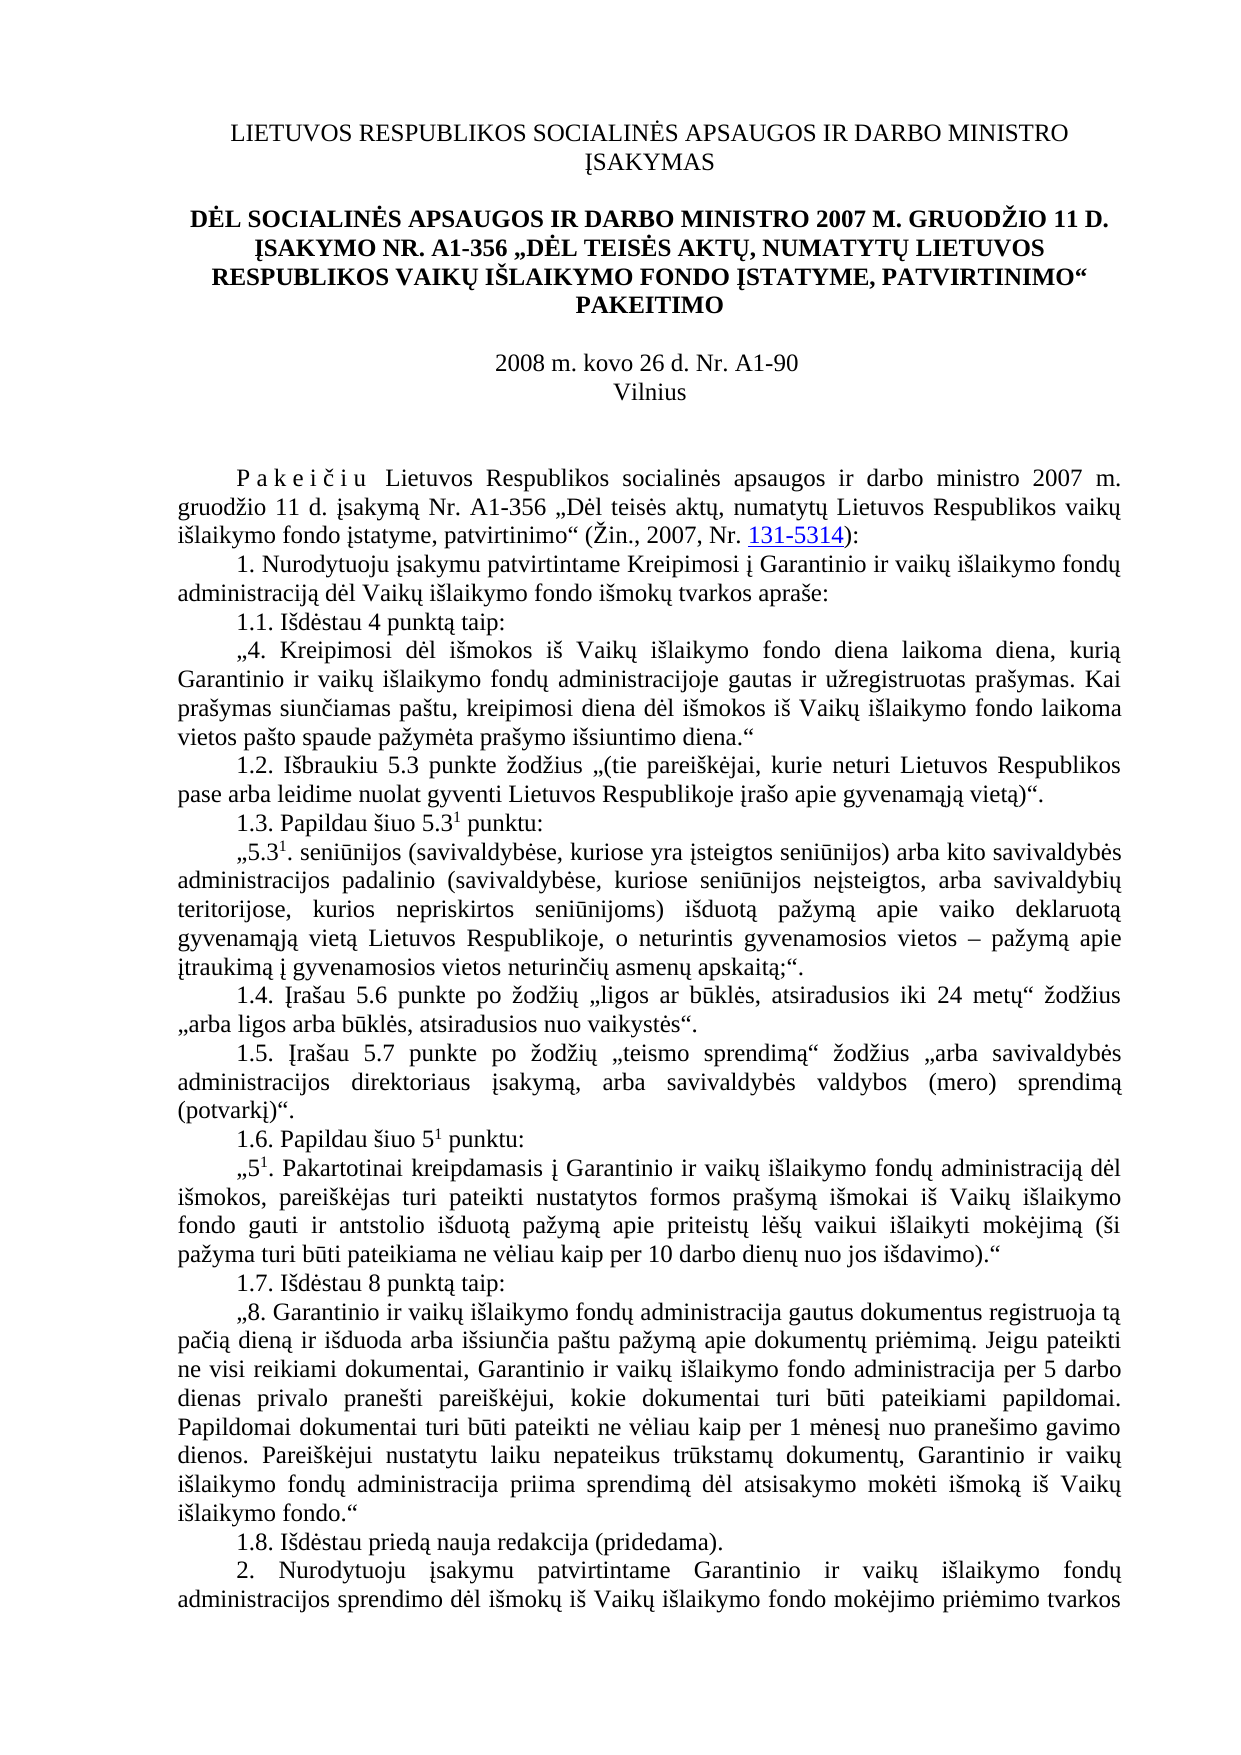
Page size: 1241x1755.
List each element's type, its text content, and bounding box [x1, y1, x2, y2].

text 1.5. Įrašau 5.7 punkte po žodžių „teismo sprendimą“ žodžius „arba savivaldybės administracijos direktoriaus įsakymą, arba savivaldybės valdybos (mero) sprendimą (potvarkį)“. [177, 1038, 1122, 1124]
text „5.31. seniūnijos (savivaldybėse, kuriose yra įsteigtos seniūnijos) arba kito savivaldybės administracijos padalinio (savivaldybėse, kuriose seniūnijos neįsteigtos, arba savivaldybių teritorijose, kurios nepriskirtos seniūnijoms) išduotą pažymą apie vaiko deklaruotą gyvenamąją vietą Lietuvos Respublikoje, o neturintis gyvenamosios vietos – pažymą apie įtraukimą į gyvenamosios vietos neturinčių asmenų apskaitą;“. [177, 837, 1122, 981]
text „8. Garantinio ir vaikų išlaikymo fondų administracija gautus dokumentus registruoja tą pačią dieną ir išduoda arba išsiunčia paštu pažymą apie dokumentų priėmimą. Jeigu pateikti ne visi reikiami dokumentai, Garantinio ir vaikų išlaikymo fondo administracija per 5 darbo dienas privalo pranešti pareiškėjui, kokie dokumentai turi būti pateikiami papildomai. Papildomai dokumentai turi būti pateikti ne vėliau kaip per 1 mėnesį nuo pranešimo gavimo dienos. Pareiškėjui nustatytu laiku nepateikus trūkstamų dokumentų, Garantinio ir vaikų išlaikymo fondų administracija priima sprendimą dėl atsisakymo mokėti išmoką iš Vaikų išlaikymo fondo.“ [177, 1297, 1122, 1527]
text Pakeičiu Lietuvos Respublikos socialinės apsaugos ir darbo ministro 2007 m. gruodžio 11 d. įsakymą Nr. A1-356 „Dėl teisės aktų, numatytų Lietuvos Respublikos vaikų išlaikymo fondo įstatyme, patvirtinimo“ (Žin., 2007, Nr. 131-5314): [177, 463, 1122, 549]
text 1.2. Išbraukiu 5.3 punkte žodžius „(tie pareiškėjai, kurie neturi Lietuvos Respublikos pase arba leidime nuolat gyventi Lietuvos Respublikoje įrašo apie gyvenamąją vietą)“. [177, 751, 1122, 808]
text 1. Nurodytuoju įsakymu patvirtintame Kreipimosi į Garantinio ir vaikų išlaikymo fondų administraciją dėl Vaikų išlaikymo fondo išmokų tvarkos apraše: [177, 549, 1122, 607]
text „51. Pakartotinai kreipdamasis į Garantinio ir vaikų išlaikymo fondų administraciją dėl išmokos, pareiškėjas turi pateikti nustatytos formos prašymą išmokai iš Vaikų išlaikymo fondo gauti ir antstolio išduotą pažymą apie priteistų lėšų vaikui išlaikyti mokėjimą (ši pažyma turi būti pateikiama ne vėliau kaip per 10 darbo dienų nuo jos išdavimo).“ [177, 1153, 1122, 1268]
text 2008 m. kovo 26 d. Nr. A1-90 [177, 348, 1122, 377]
text 1.1. Išdėstau 4 punktą taip: [177, 607, 1122, 636]
text 2. Nurodytuoju įsakymu patvirtintame Garantinio ir vaikų išlaikymo fondų administracijos sprendimo dėl išmokų iš Vaikų išlaikymo fondo mokėjimo priėmimo tvarkos [177, 1556, 1122, 1613]
text DĖL SOCIALINĖS APSAUGOS IR DARBO MINISTRO 2007 M. GRUODŽIO 11 D. ĮSAKYMO NR. A1-356 „DĖL TEISĖS AKTŲ, NUMATYTŲ LIETUVOS RESPUBLIKOS VAIKŲ IŠLAIKYMO FONDO ĮSTATYME, PATVIRTINIMO“ PAKEITIMO [177, 204, 1122, 319]
text 1.8. Išdėstau priedą nauja redakcija (pridedama). [177, 1527, 1122, 1556]
text Vilnius [177, 377, 1122, 406]
text 1.3. Papildau šiuo 5.31 punktu: [177, 808, 1122, 837]
text „4. Kreipimosi dėl išmokos iš Vaikų išlaikymo fondo diena laikoma diena, kurią Garantinio ir vaikų išlaikymo fondų administracijoje gautas ir užregistruotas prašymas. Kai prašymas siunčiamas paštu, kreipimosi diena dėl išmokos iš Vaikų išlaikymo fondo laikoma vietos pašto spaude pažymėta prašymo išsiuntimo diena.“ [177, 636, 1122, 751]
text ĮSAKYMAS [177, 147, 1122, 176]
text 1.6. Papildau šiuo 51 punktu: [177, 1124, 1122, 1153]
text 1.7. Išdėstau 8 punktą taip: [177, 1268, 1122, 1297]
text LIETUVOS RESPUBLIKOS SOCIALINĖS APSAUGOS IR DARBO MINISTRO [177, 118, 1122, 147]
text 1.4. Įrašau 5.6 punkte po žodžių „ligos ar būklės, atsiradusios iki 24 metų“ žodžius „arba ligos arba būklės, atsiradusios nuo vaikystės“. [177, 981, 1122, 1038]
